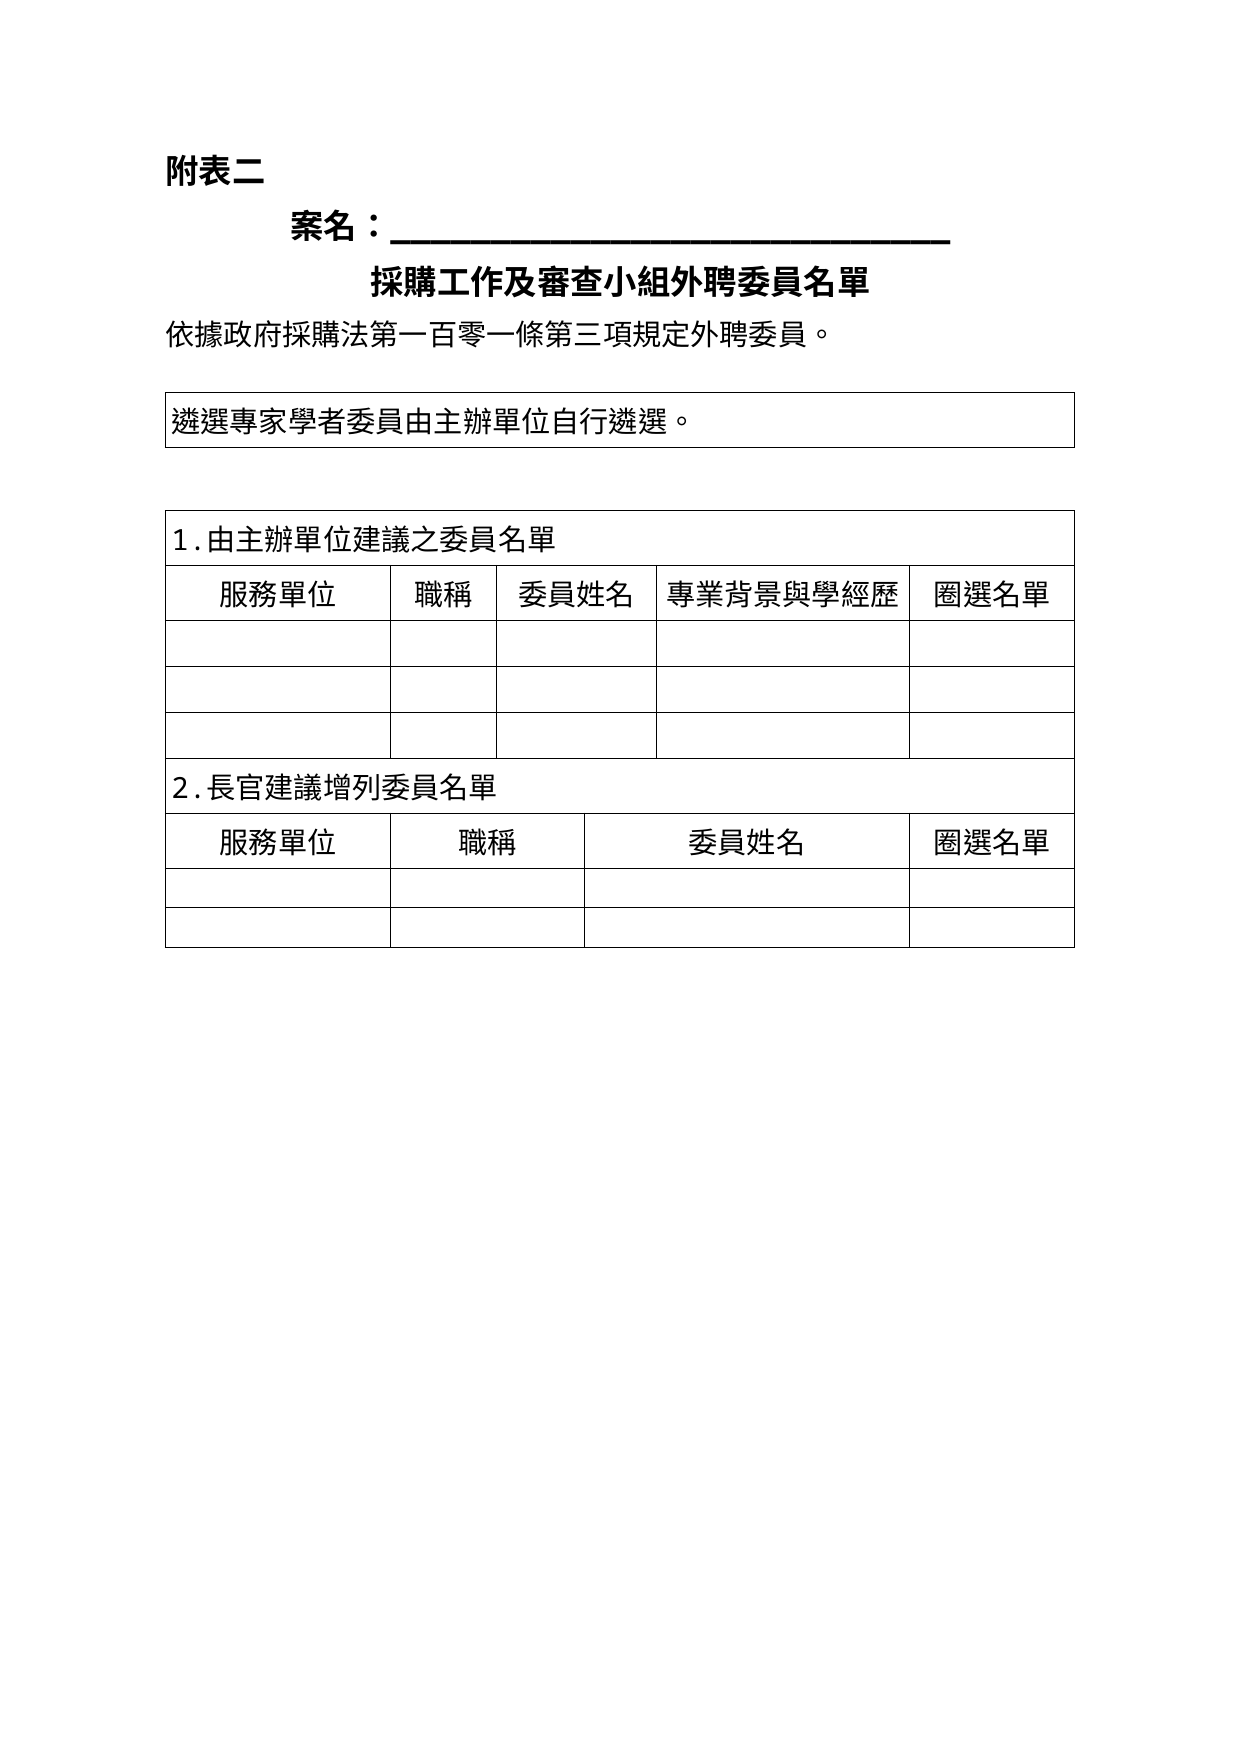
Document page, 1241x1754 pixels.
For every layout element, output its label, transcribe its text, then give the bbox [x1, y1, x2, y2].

table_cell [585, 908, 909, 947]
table_cell [166, 667, 390, 712]
table_cell [166, 869, 390, 907]
table_header 遴選專家學者委員由主辦單位自行遴選。 [166, 393, 1074, 447]
table_cell 職稱 [391, 814, 584, 867]
table_cell 專業背景與學經歷 [657, 566, 909, 619]
table_cell [391, 713, 496, 758]
table_cell [657, 621, 909, 666]
table_cell [910, 869, 1074, 907]
table_cell 委員姓名 [497, 566, 656, 619]
text 附表二 [165, 145, 1075, 193]
table_cell [391, 869, 584, 907]
table_cell [910, 908, 1074, 947]
table_cell [585, 869, 909, 907]
table_cell [910, 621, 1074, 666]
table_cell [497, 621, 656, 666]
table_cell [657, 713, 909, 758]
table_cell [166, 621, 390, 666]
table_cell [497, 713, 656, 758]
table_cell 委員姓名 [585, 814, 909, 867]
table_cell [391, 621, 496, 666]
text 案名：____________________________ [165, 200, 1075, 248]
table_cell 職稱 [391, 566, 496, 619]
text 依據政府採購法第一百零一條第三項規定外聘委員。 [165, 311, 1075, 353]
table_cell 服務單位 [166, 566, 390, 619]
table_cell [391, 667, 496, 712]
table_cell 圈選名單 [910, 566, 1074, 619]
table_cell [391, 908, 584, 947]
text 採購工作及審查小組外聘委員名單 [165, 256, 1075, 304]
table_header 1.由主辦單位建議之委員名單 [166, 511, 1074, 565]
table_cell [657, 667, 909, 712]
table_cell [497, 667, 656, 712]
table_cell 圈選名單 [910, 814, 1074, 867]
table_cell 2.長官建議增列委員名單 [166, 759, 1074, 813]
table_cell 服務單位 [166, 814, 390, 867]
table_cell [910, 667, 1074, 712]
table_cell [166, 713, 390, 758]
table_cell [166, 908, 390, 947]
table_cell [910, 713, 1074, 758]
